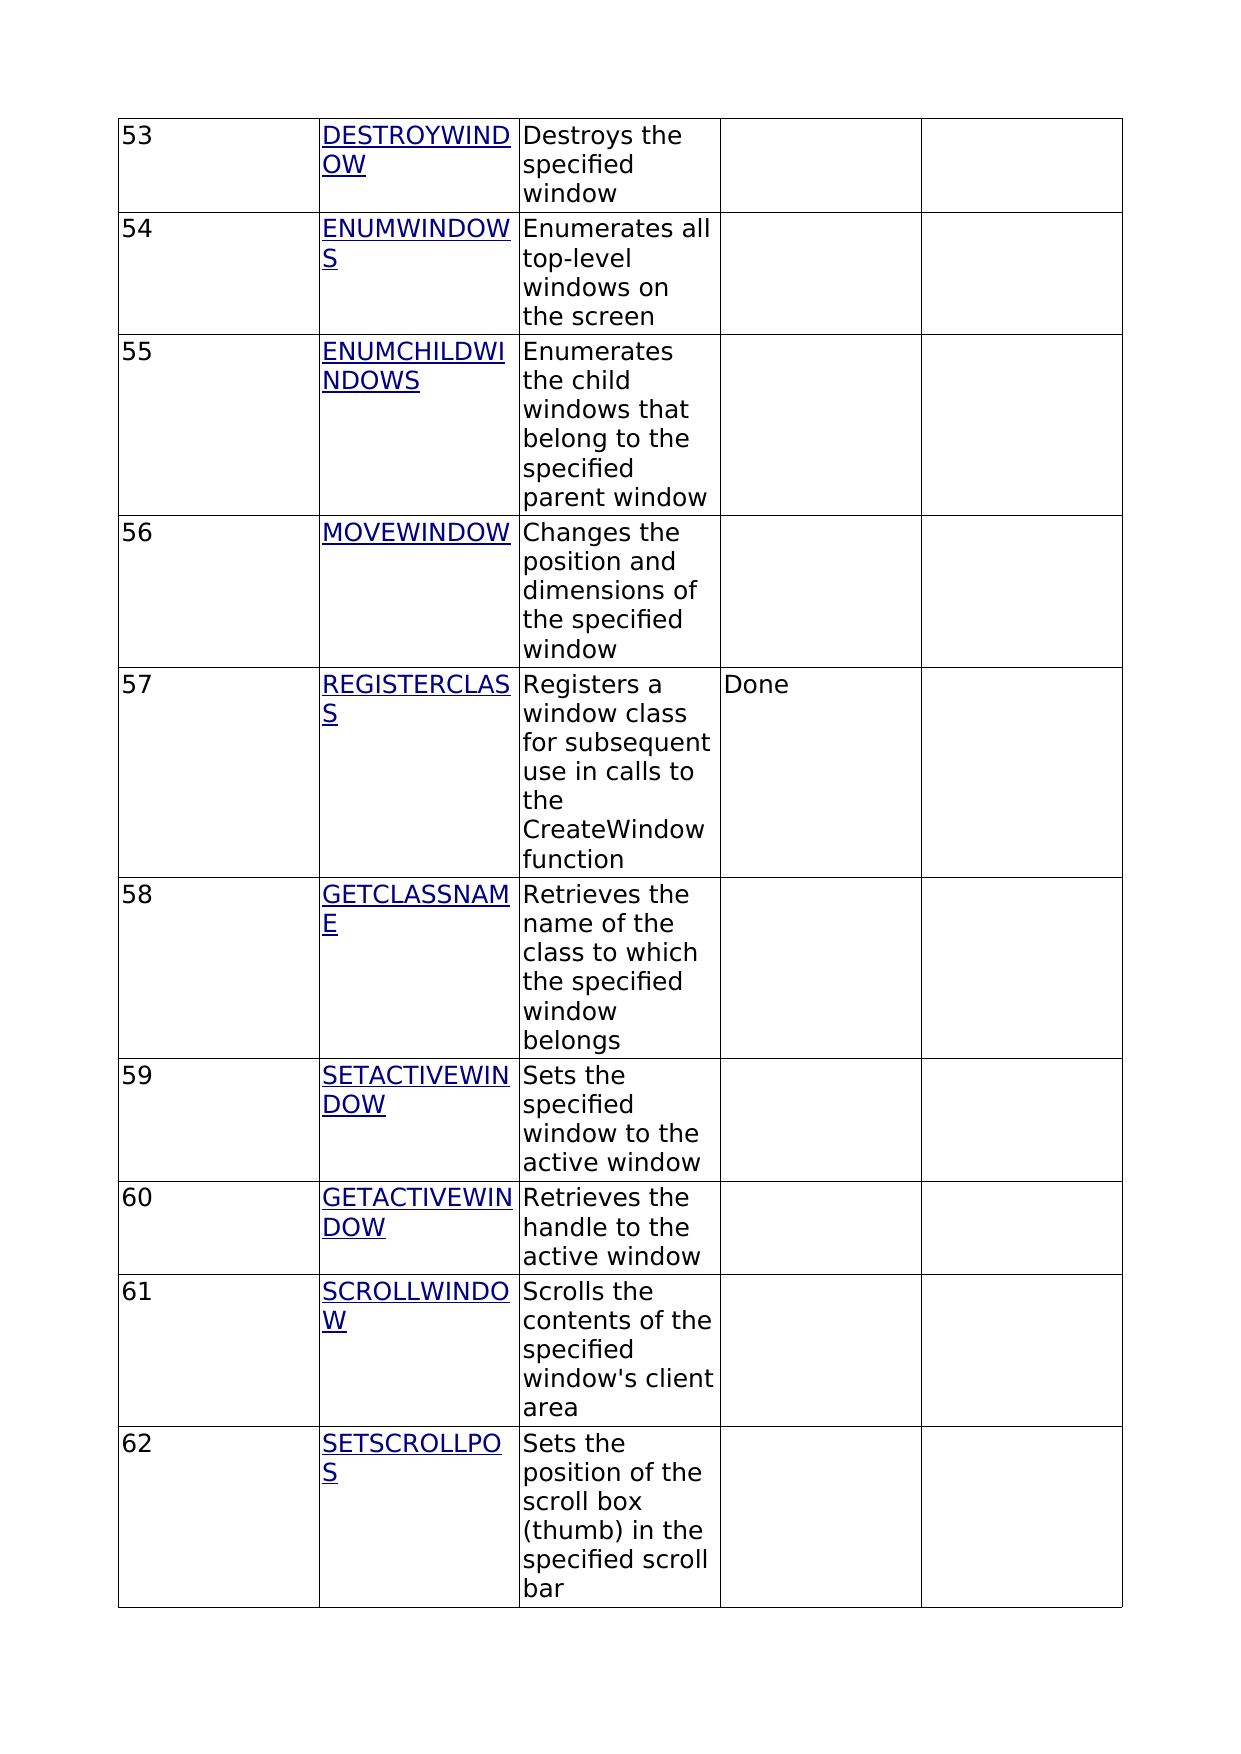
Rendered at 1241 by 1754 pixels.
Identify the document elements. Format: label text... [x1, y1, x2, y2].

table_cell Scrolls the contents of the specified window's client area [520, 1275, 720, 1426]
table_cell SETSCROLLPOS [320, 1427, 519, 1607]
table_cell Retrieves the name of the class to which the specified window belongs [520, 878, 720, 1058]
table_cell Retrieves the handle to the active window [520, 1182, 720, 1274]
table_cell GETCLASSNAME [320, 878, 519, 1058]
table_cell 60 [119, 1182, 319, 1274]
table_cell [721, 1059, 921, 1181]
table_cell [721, 1275, 921, 1426]
table_cell SCROLLWINDOW [320, 1275, 519, 1426]
table_cell 61 [119, 1275, 319, 1426]
table_cell SETACTIVEWINDOW [320, 1059, 519, 1181]
table_cell [922, 1427, 1122, 1607]
table_cell Done [721, 668, 921, 877]
table_cell [922, 1182, 1122, 1274]
table_cell [922, 668, 1122, 877]
table_cell ENUMCHILDWINDOWS [320, 335, 519, 515]
table_cell [721, 1182, 921, 1274]
table_cell Sets the specified window to the active window [520, 1059, 720, 1181]
table_cell ENUMWINDOWS [320, 213, 519, 334]
table_cell [922, 119, 1122, 212]
table_cell 62 [119, 1427, 319, 1607]
table_cell MOVEWINDOW [320, 516, 519, 667]
table_cell [721, 1427, 921, 1607]
table_cell 58 [119, 878, 319, 1058]
table_cell Enumerates the child windows that belong to the specified parent window [520, 335, 720, 515]
table_cell Enumerates all top-level windows on the screen [520, 213, 720, 334]
table_cell [721, 516, 921, 667]
table_cell [922, 1059, 1122, 1181]
table_cell 53 [119, 119, 319, 212]
table_cell [922, 516, 1122, 667]
table_cell 55 [119, 335, 319, 515]
table_cell 57 [119, 668, 319, 877]
table_cell [721, 878, 921, 1058]
table_cell [922, 335, 1122, 515]
table_cell GETACTIVEWINDOW [320, 1182, 519, 1274]
table_cell 59 [119, 1059, 319, 1181]
table_cell REGISTERCLASS [320, 668, 519, 877]
table_cell [922, 213, 1122, 334]
table_cell [721, 335, 921, 515]
table_cell [922, 1275, 1122, 1426]
table_cell 54 [119, 213, 319, 334]
table_cell [721, 119, 921, 212]
table_cell Changes the position and dimensions of the specified window [520, 516, 720, 667]
table_cell [922, 878, 1122, 1058]
table_cell [721, 213, 921, 334]
table_cell Registers a window class for subsequent use in calls to the CreateWindow function [520, 668, 720, 877]
table_cell DESTROYWINDOW [320, 119, 519, 212]
table_cell Sets the position of the scroll box (thumb) in the specified scroll bar [520, 1427, 720, 1607]
table_cell Destroys the specified window [520, 119, 720, 212]
table_cell 56 [119, 516, 319, 667]
